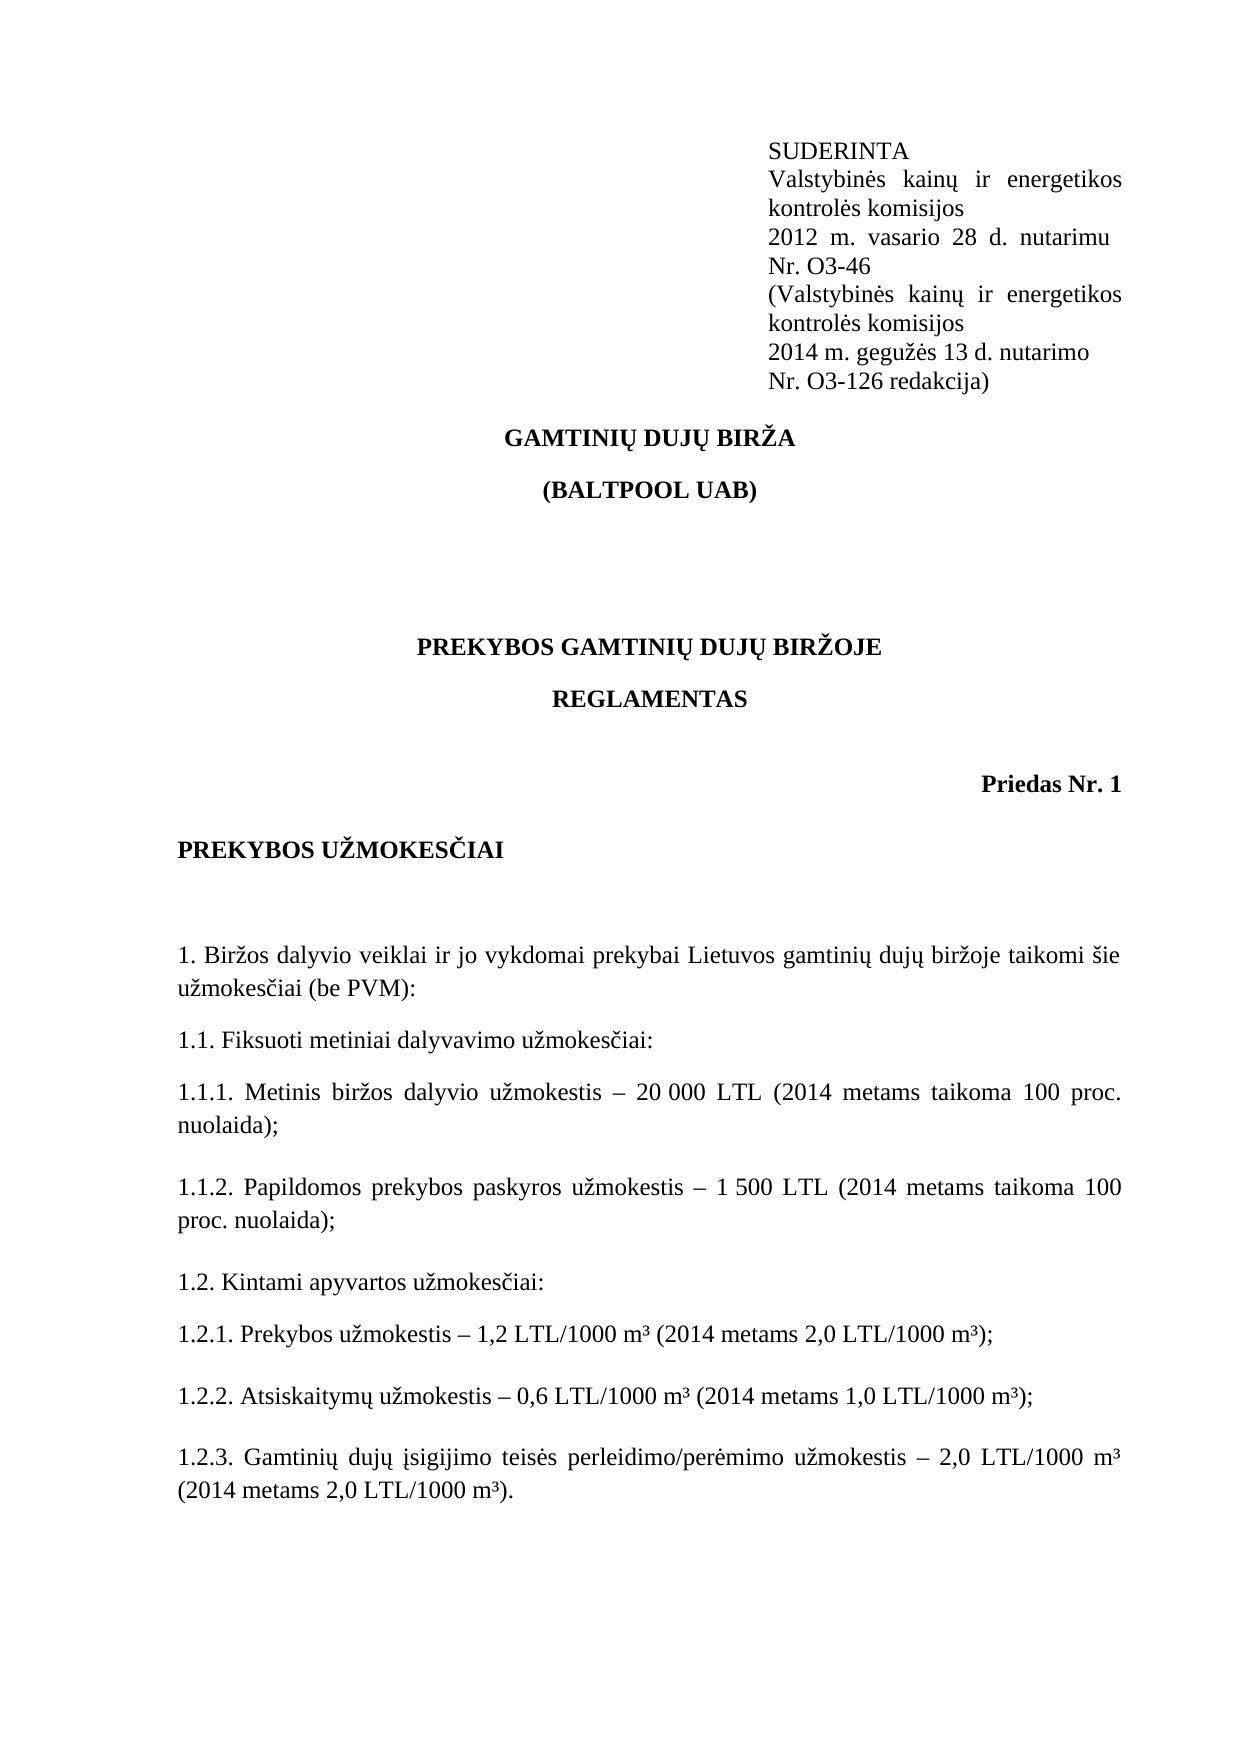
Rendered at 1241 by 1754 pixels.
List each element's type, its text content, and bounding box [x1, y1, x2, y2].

text GAMTINIŲ DUJŲ BIRŽA [177, 423, 1122, 452]
text PREKYBOS UŽMOKESČIAI [177, 835, 1122, 864]
text SUDERINTA [709, 136, 1122, 164]
text PREKYBOS GAMTINIŲ DUJŲ BIRŽOJE [177, 632, 1122, 661]
text Priedas Nr. 1 [177, 769, 1122, 798]
text Valstybinės kainų ir energetikos kontrolės komisijos [768, 164, 1122, 222]
text REGLAMENTAS [177, 684, 1122, 713]
text 1.1.1. Metinis biržos dalyvio užmokestis – 20 000 LTL (2014 metams taikoma 100 proc. nuolaida); [177, 1077, 1122, 1139]
text 2014 m. gegužės 13 d. nutarimo [768, 337, 1122, 366]
text 1. Biržos dalyvio veiklai ir jo vykdomai prekybai Lietuvos gamtinių dujų biržoje taikomi šie užmokesčiai (be PVM): [177, 940, 1122, 1002]
text 1.2.1. Prekybos užmokestis – 1,2 LTL/1000 m³ (2014 metams 2,0 LTL/1000 m³); [177, 1319, 1122, 1348]
text 1.1. Fiksuoti metiniai dalyvavimo užmokesčiai: [177, 1025, 1122, 1054]
text (BALTPOOL UAB) [177, 475, 1122, 504]
text 1.2.2. Atsiskaitymų užmokestis – 0,6 LTL/1000 m³ (2014 metams 1,0 LTL/1000 m³); [177, 1381, 1122, 1409]
text 1.1.2. Papildomos prekybos paskyros užmokestis – 1 500 LTL (2014 metams taikoma 100 proc. nuolaida); [177, 1172, 1122, 1234]
text 1.2.3. Gamtinių dujų įsigijimo teisės perleidimo/perėmimo užmokestis – 2,0 LTL/1000 m³ (2014 metams 2,0 LTL/1000 m³). [177, 1442, 1122, 1504]
text Nr. O3-126 redakcija) [768, 366, 1122, 394]
text 2012 m. vasario 28 d. nutarimu Nr. O3-46 [768, 222, 1122, 279]
text 1.2. Kintami apyvartos užmokesčiai: [177, 1267, 1122, 1296]
text (Valstybinės kainų ir energetikos kontrolės komisijos [768, 279, 1122, 337]
